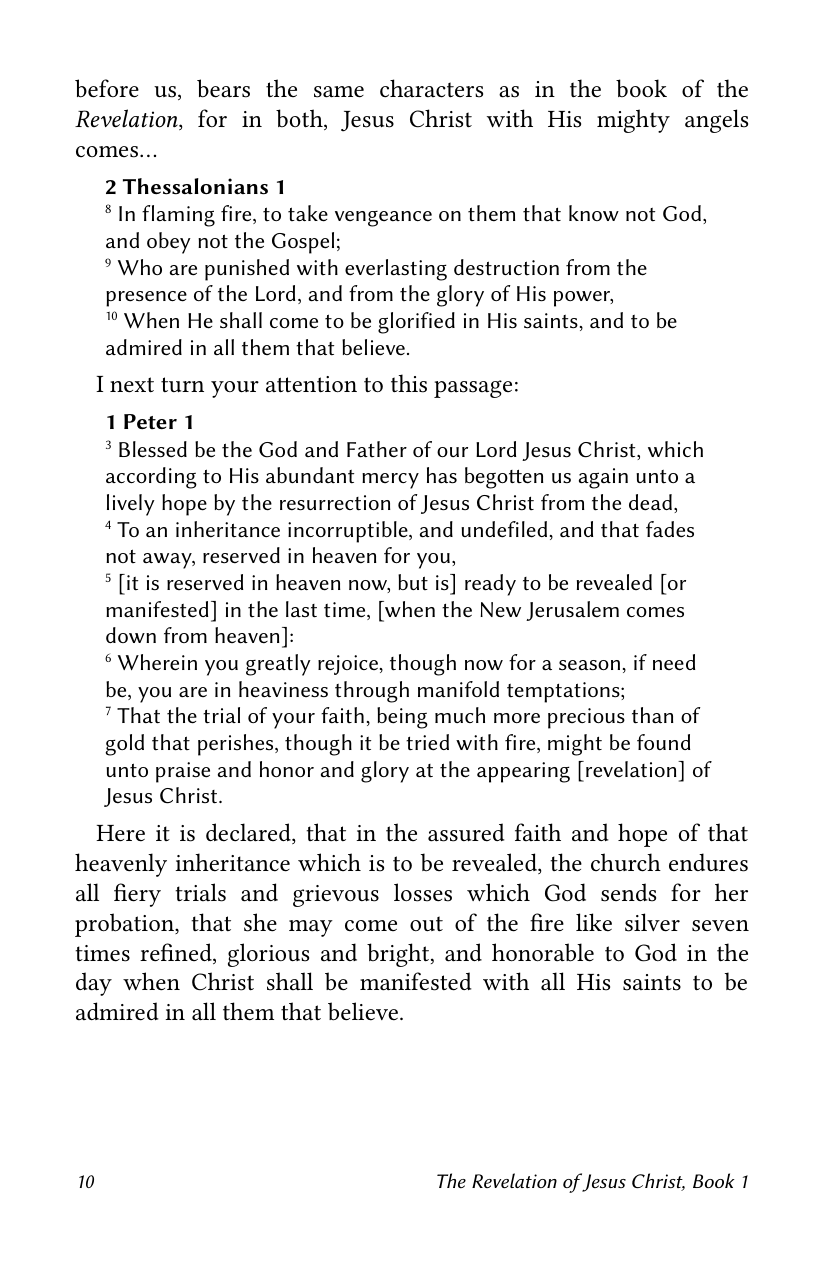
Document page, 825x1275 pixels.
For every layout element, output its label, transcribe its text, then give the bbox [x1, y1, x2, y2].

text Here it is declared, that in the assured faith and hope of that heavenly inheritance which is to be revealed, the church endures all fiery trials and grievous losses which God sends for her probation, that she may come out of the fire like silver seven times refined, glorious and bright, and honorable to God in the day when Christ shall be manifested with all His saints to be admired in all them that believe. [75, 819, 750, 1027]
text 5 [it is reserved in heaven now, but is] ready to be revealed [or manifested] in the last time, [when the New Jerusalem comes down from heaven]: [105, 570, 720, 649]
text 2 Thessalonians 1 [105, 174, 750, 200]
text I next turn your attention to this passage: [75, 370, 750, 399]
text 8 In flaming fire, to take vengeance on them that know not God, and obey not the Gospel; [105, 201, 720, 254]
text 6 Wherein you greatly rejoice, though now for a season, if need be, you are in heaviness through manifold temptations; [105, 650, 720, 703]
text 4 To an inheritance incorruptible, and undefiled, and that fades not away, reserved in heaven for you, [105, 517, 720, 569]
text 1 Peter 1 [105, 409, 750, 435]
text 3 Blessed be the God and Father of our Lord Jesus Christ, which according to His abundant mercy has begotten us again unto a lively hope by the resurrection of Jesus Christ from the dead, [105, 437, 720, 516]
text before us, bears the same characters as in the book of the Revelation, for in both, Jesus Christ with His mighty angels comes… [75, 75, 750, 163]
text 10 When He shall come to be glorified in His saints, and to be admired in all them that believe. [105, 308, 720, 361]
text 7 That the trial of your faith, being much more precious than of gold that perishes, though it be tried with fire, might be found unto praise and honor and glory at the appearing [revelation] of Jesus Christ. [105, 703, 720, 809]
text 9 Who are punished with everlasting destruction from the presence of the Lord, and from the glory of His power, [105, 254, 720, 307]
